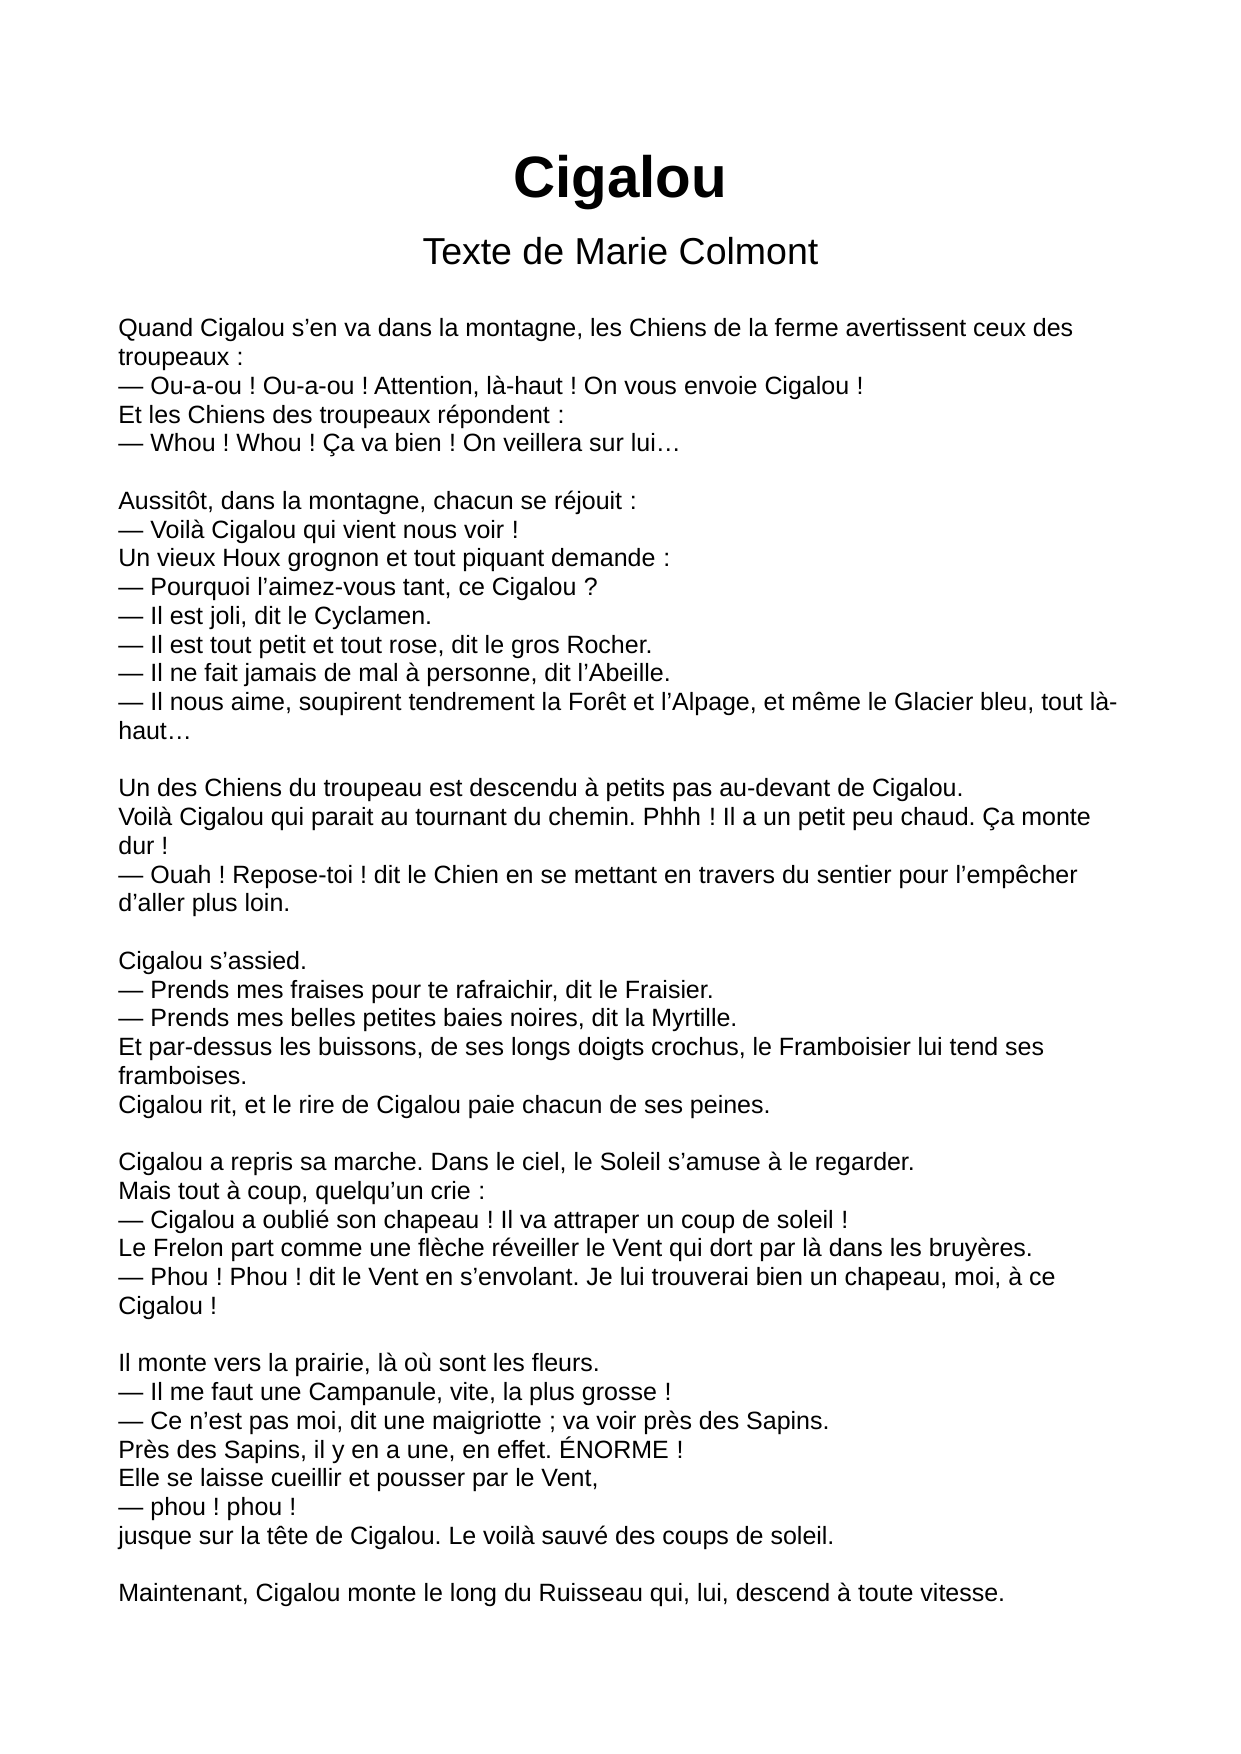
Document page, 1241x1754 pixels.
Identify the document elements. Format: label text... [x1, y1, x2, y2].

text jusque sur la tête de Cigalou. Le voilà sauvé des coups de soleil. [118, 1521, 1122, 1549]
text Et les Chiens des troupeaux répondent : [118, 399, 1122, 428]
text — Phou ! Phou ! dit le Vent en s’envolant. Je lui trouverai bien un chapeau, moi, à ce Cigalou ! [118, 1262, 1122, 1319]
text — phou ! phou ! [118, 1492, 1122, 1521]
text Il monte vers la prairie, là où sont les fleurs. [118, 1348, 1122, 1377]
text Mais tout à coup, quelqu’un crie : [118, 1176, 1122, 1204]
text — Il nous aime, soupirent tendrement la Forêt et l’Alpage, et même le Glacier bleu, tout là-haut… [118, 687, 1122, 744]
text Aussitôt, dans la montagne, chacun se réjouit : [118, 486, 1122, 514]
text Voilà Cigalou qui parait au tournant du chemin. Phhh ! Il a un petit peu chaud. Ça monte dur ! [118, 802, 1122, 859]
text Maintenant, Cigalou monte le long du Ruisseau qui, lui, descend à toute vitesse. [118, 1578, 1122, 1607]
text Cigalou rit, et le rire de Cigalou paie chacun de ses peines. [118, 1089, 1122, 1118]
text — Ouah ! Repose-toi ! dit le Chien en se mettant en travers du sentier pour l’empêcher d’aller plus loin. [118, 859, 1122, 917]
text Un des Chiens du troupeau est descendu à petits pas au-devant de Cigalou. [118, 773, 1122, 802]
text Près des Sapins, il y en a une, en effet. ÉNORME ! [118, 1434, 1122, 1463]
text Et par-dessus les buissons, de ses longs doigts crochus, le Framboisier lui tend ses framboises. [118, 1032, 1122, 1089]
text — Whou ! Whou ! Ça va bien ! On veillera sur lui… [118, 428, 1122, 457]
text — Il me faut une Campanule, vite, la plus grosse ! [118, 1377, 1122, 1406]
text — Pourquoi l’aimez-vous tant, ce Cigalou ? [118, 572, 1122, 601]
text Quand Cigalou s’en va dans la montagne, les Chiens de la ferme avertissent ceux des troupeaux : [118, 313, 1122, 371]
text — Ce n’est pas moi, dit une maigriotte ; va voir près des Sapins. [118, 1406, 1122, 1434]
text Cigalou a repris sa marche. Dans le ciel, le Soleil s’amuse à le regarder. [118, 1147, 1122, 1176]
text — Voilà Cigalou qui vient nous voir ! [118, 514, 1122, 543]
text — Il est joli, dit le Cyclamen. [118, 601, 1122, 629]
text — Prends mes fraises pour te rafraichir, dit le Fraisier. [118, 974, 1122, 1003]
text — Prends mes belles petites baies noires, dit la Myrtille. [118, 1003, 1122, 1032]
text Un vieux Houx grognon et tout piquant demande : [118, 543, 1122, 572]
text — Il ne fait jamais de mal à personne, dit l’Abeille. [118, 658, 1122, 687]
subtitle Texte de Marie Colmont [118, 229, 1122, 272]
text — Cigalou a oublié son chapeau ! Il va attraper un coup de soleil ! [118, 1204, 1122, 1233]
text Cigalou s’assied. [118, 946, 1122, 974]
text Elle se laisse cueillir et pousser par le Vent, [118, 1463, 1122, 1492]
title Cigalou [118, 143, 1122, 210]
text — Il est tout petit et tout rose, dit le gros Rocher. [118, 629, 1122, 658]
text Le Frelon part comme une flèche réveiller le Vent qui dort par là dans les bruyères. [118, 1233, 1122, 1262]
text — Ou-a-ou ! Ou-a-ou ! Attention, là-haut ! On vous envoie Cigalou ! [118, 371, 1122, 399]
